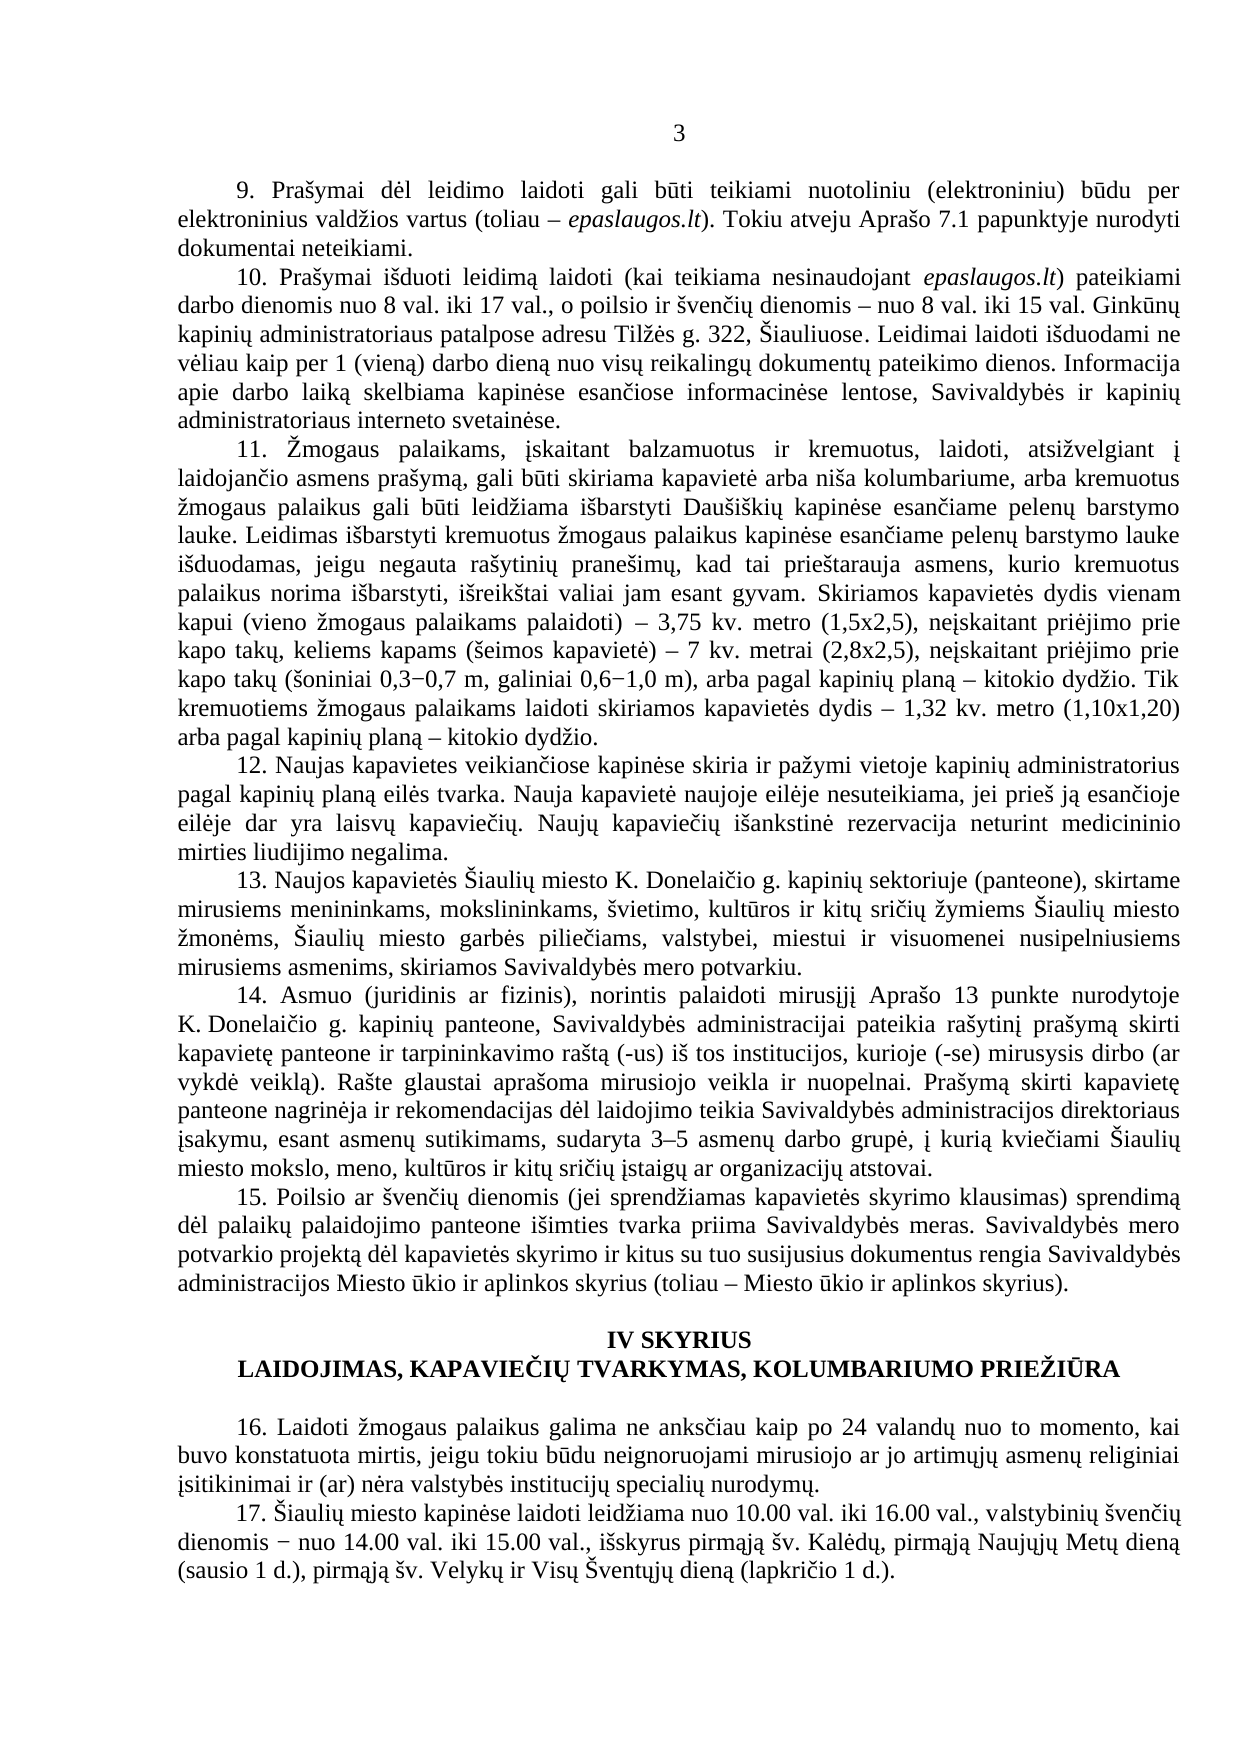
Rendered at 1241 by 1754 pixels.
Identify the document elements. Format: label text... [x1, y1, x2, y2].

text 13. Naujos kapavietės Šiaulių miesto K. Donelaičio g. kapinių sektoriuje (panteone), skirtame mirusiems menininkams, mokslininkams, švietimo, kultūros ir kitų sričių žymiems Šiaulių miesto žmonėms, Šiaulių miesto garbės piliečiams, valstybei, miestui ir visuomenei nusipelniusiems mirusiems asmenims, skiriamos Savivaldybės mero potvarkiu. [177, 866, 1181, 981]
text 15. Poilsio ar švenčių dienomis (jei sprendžiamas kapavietės skyrimo klausimas) sprendimą dėl palaikų palaidojimo panteone išimties tvarka priima Savivaldybės meras. Savivaldybės mero potvarkio projektą dėl kapavietės skyrimo ir kitus su tuo susijusius dokumentus rengia Savivaldybės administracijos Miesto ūkio ir aplinkos skyrius (toliau – Miesto ūkio ir aplinkos skyrius). [177, 1182, 1181, 1297]
text 14. Asmuo (juridinis ar fizinis), norintis palaidoti mirusįjį Aprašo 13 punkte nurodytoje K. Donelaičio g. kapinių panteone, Savivaldybės administracijai pateikia rašytinį prašymą skirti kapavietę panteone ir tarpininkavimo raštą (-us) iš tos institucijos, kurioje (-se) mirusysis dirbo (ar vykdė veiklą). Rašte glaustai aprašoma mirusiojo veikla ir nuopelnai. Prašymą skirti kapavietę panteone nagrinėja ir rekomendacijas dėl laidojimo teikia Savivaldybės administracijos direktoriaus įsakymu, esant asmenų sutikimams, sudaryta 3–5 asmenų darbo grupė, į kurią kviečiami Šiaulių miesto mokslo, meno, kultūros ir kitų sričių įstaigų ar organizacijų atstovai. [177, 981, 1181, 1182]
text 16. Laidoti žmogaus palaikus galima ne anksčiau kaip po 24 valandų nuo to momento, kai buvo konstatuota mirtis, jeigu tokiu būdu neignoruojami mirusiojo ar jo artimųjų asmenų religiniai įsitikinimai ir (ar) nėra valstybės institucijų specialių nurodymų. [177, 1412, 1181, 1498]
text 11. Žmogaus palaikams, įskaitant balzamuotus ir kremuotus, laidoti, atsižvelgiant į laidojančio asmens prašymą, gali būti skiriama kapavietė arba niša kolumbariume, arba kremuotus žmogaus palaikus gali būti leidžiama išbarstyti Daušiškių kapinėse esančiame pelenų barstymo lauke. Leidimas išbarstyti kremuotus žmogaus palaikus kapinėse esančiame pelenų barstymo lauke išduodamas, jeigu negauta rašytinių pranešimų, kad tai prieštarauja asmens, kurio kremuotus palaikus norima išbarstyti, išreikštai valiai jam esant gyvam. Skiriamos kapavietės dydis vienam kapui (vieno žmogaus palaikams palaidoti) – 3,75 kv. metro (1,5x2,5), neįskaitant priėjimo prie kapo takų, keliems kapams (šeimos kapavietė) – 7 kv. metrai (2,8x2,5), neįskaitant priėjimo prie kapo takų (šoniniai 0,3−0,7 m, galiniai 0,6−1,0 m), arba pagal kapinių planą – kitokio dydžio. Tik kremuotiems žmogaus palaikams laidoti skiriamos kapavietės dydis – 1,32 kv. metro (1,10x1,20) arba pagal kapinių planą – kitokio dydžio. [177, 434, 1181, 751]
text IV SKYRIUS [177, 1326, 1181, 1354]
text 10. Prašymai išduoti leidimą laidoti (kai teikiama nesinaudojant epaslaugos.lt) pateikiami darbo dienomis nuo 8 val. iki 17 val., o poilsio ir švenčių dienomis – nuo 8 val. iki 15 val. Ginkūnų kapinių administratoriaus patalpose adresu Tilžės g. 322, Šiauliuose. Leidimai laidoti išduodami ne vėliau kaip per 1 (vieną) darbo dieną nuo visų reikalingų dokumentų pateikimo dienos. Informacija apie darbo laiką skelbiama kapinėse esančiose informacinėse lentose, Savivaldybės ir kapinių administratoriaus interneto svetainėse. [177, 262, 1181, 434]
text 17. Šiaulių miesto kapinėse laidoti leidžiama nuo 10.00 val. iki 16.00 val., valstybinių švenčių dienomis − nuo 14.00 val. iki 15.00 val., išskyrus pirmąją šv. Kalėdų, pirmąją Naujųjų Metų dieną (sausio 1 d.), pirmąją šv. Velykų ir Visų Šventųjų dieną (lapkričio 1 d.). [177, 1498, 1181, 1584]
text 9. Prašymai dėl leidimo laidoti gali būti teikiami nuotoliniu (elektroniniu) būdu per elektroninius valdžios vartus (toliau – epaslaugos.lt). Tokiu atveju Aprašo 7.1 papunktyje nurodyti dokumentai neteikiami. [177, 176, 1181, 262]
text LAIDOJIMAS, KAPAVIEČIŲ TVARKYMAS, KOLUMBARIUMO PRIEŽIŪRA [177, 1354, 1181, 1383]
text 12. Naujas kapavietes veikiančiose kapinėse skiria ir pažymi vietoje kapinių administratorius pagal kapinių planą eilės tvarka. Nauja kapavietė naujoje eilėje nesuteikiama, jei prieš ją esančioje eilėje dar yra laisvų kapaviečių. Naujų kapaviečių išankstinė rezervacija neturint medicininio mirties liudijimo negalima. [177, 751, 1181, 866]
